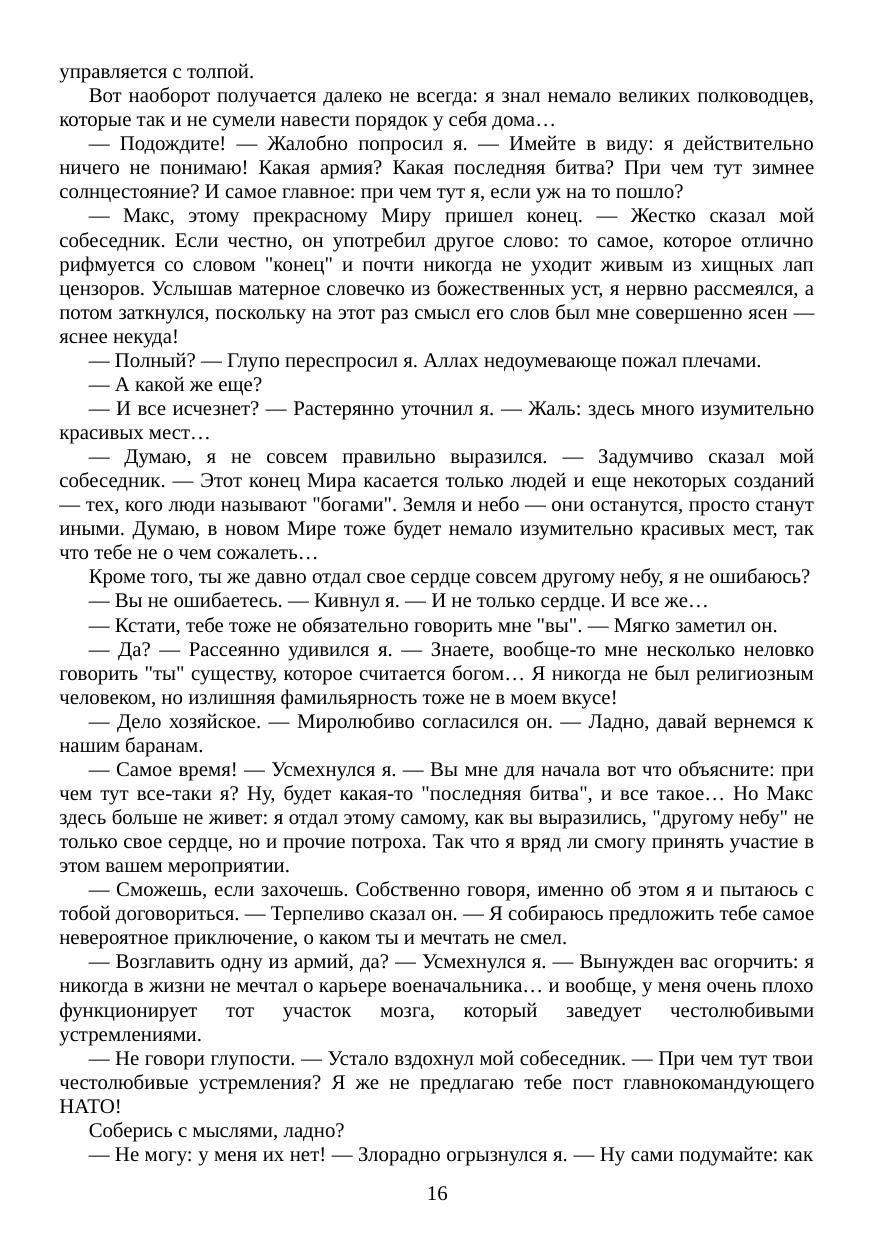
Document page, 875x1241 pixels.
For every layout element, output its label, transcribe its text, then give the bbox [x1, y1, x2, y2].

text — Полный? — Глупо переспросил я. Аллах недоумевающе пожал плечами. [59, 348, 815, 372]
text — Макс, этому прекрасному Миру пришел конец. — Жестко сказал мой собеседник. Если честно, он употребил другое слово: то самое, которое отлично рифмуется со словом "конец" и почти никогда не уходит живым из хищных лап цензоров. Услышав матерное словечко из божественных уст, я нервно рассмеялся, а потом заткнулся, поскольку на этот раз смысл его слов был мне совершенно ясен — яснее некуда! [59, 203, 815, 348]
text — Вы не ошибаетесь. — Кивнул я. — И не только сердце. И все же… [59, 588, 815, 612]
text — А какой же еще? [59, 372, 815, 396]
text — Кстати, тебе тоже не обязательно говорить мне "вы". — Мягко заметил он. [59, 612, 815, 637]
text — Думаю, я не совсем правильно выразился. — Задумчиво сказал мой собеседник. — Этот конец Мира касается только людей и еще некоторых созданий — тех, кого люди называют "богами". Земля и небо — они останутся, просто станут иными. Думаю, в новом Мире тоже будет немало изумительно красивых мест, так что тебе не о чем сожалеть… [59, 444, 815, 564]
text Вот наоборот получается далеко не всегда: я знал немало великих полководцев, которые так и не сумели навести порядок у себя дома… [59, 83, 815, 131]
text — Возглавить одну из армий, да? — Усмехнулся я. — Вынужден вас огорчить: я никогда в жизни не мечтал о карьере военачальника… и вообще, у меня очень плохо функционирует тот участок мозга, который заведует честолюбивыми устремлениями. [59, 949, 815, 1046]
text — Да? — Рассеянно удивился я. — Знаете, вообще-то мне несколько неловко говорить "ты" существу, которое считается богом… Я никогда не был религиозным человеком, но излишняя фамильярность тоже не в моем вкусе! [59, 637, 815, 709]
text — И все исчезнет? — Растерянно уточнил я. — Жаль: здесь много изумительно красивых мест… [59, 396, 815, 444]
text Кроме того, ты же давно отдал свое сердце совсем другому небу, я не ошибаюсь? [59, 564, 815, 588]
text Соберись с мыслями, ладно? [59, 1118, 815, 1142]
text — Подождите! — Жалобно попросил я. — Имейте в виду: я действительно ничего не понимаю! Какая армия? Какая последняя битва? При чем тут зимнее солнцестояние? И самое главное: при чем тут я, если уж на то пошло? [59, 131, 815, 203]
text управляется с толпой. [59, 59, 815, 83]
text — Самое время! — Усмехнулся я. — Вы мне для начала вот что объясните: при чем тут все-таки я? Ну, будет какая-то "последняя битва", и все такое… Но Макс здесь больше не живет: я отдал этому самому, как вы выразились, "другому небу" не только свое сердце, но и прочие потроха. Так что я вряд ли смогу принять участие в этом вашем мероприятии. [59, 757, 815, 877]
text — Сможешь, если захочешь. Собственно говоря, именно об этом я и пытаюсь с тобой договориться. — Терпеливо сказал он. — Я собираюсь предложить тебе самое невероятное приключение, о каком ты и мечтать не смел. [59, 877, 815, 949]
text — Дело хозяйское. — Миролюбиво согласился он. — Ладно, давай вернемся к нашим баранам. [59, 709, 815, 757]
text — Не говори глупости. — Устало вздохнул мой собеседник. — При чем тут твои честолюбивые устремления? Я же не предлагаю тебе пост главнокомандующего НАТО! [59, 1046, 815, 1118]
text — Не могу: у меня их нет! — Злорадно огрызнулся я. — Ну сами подумайте: как [59, 1142, 815, 1166]
